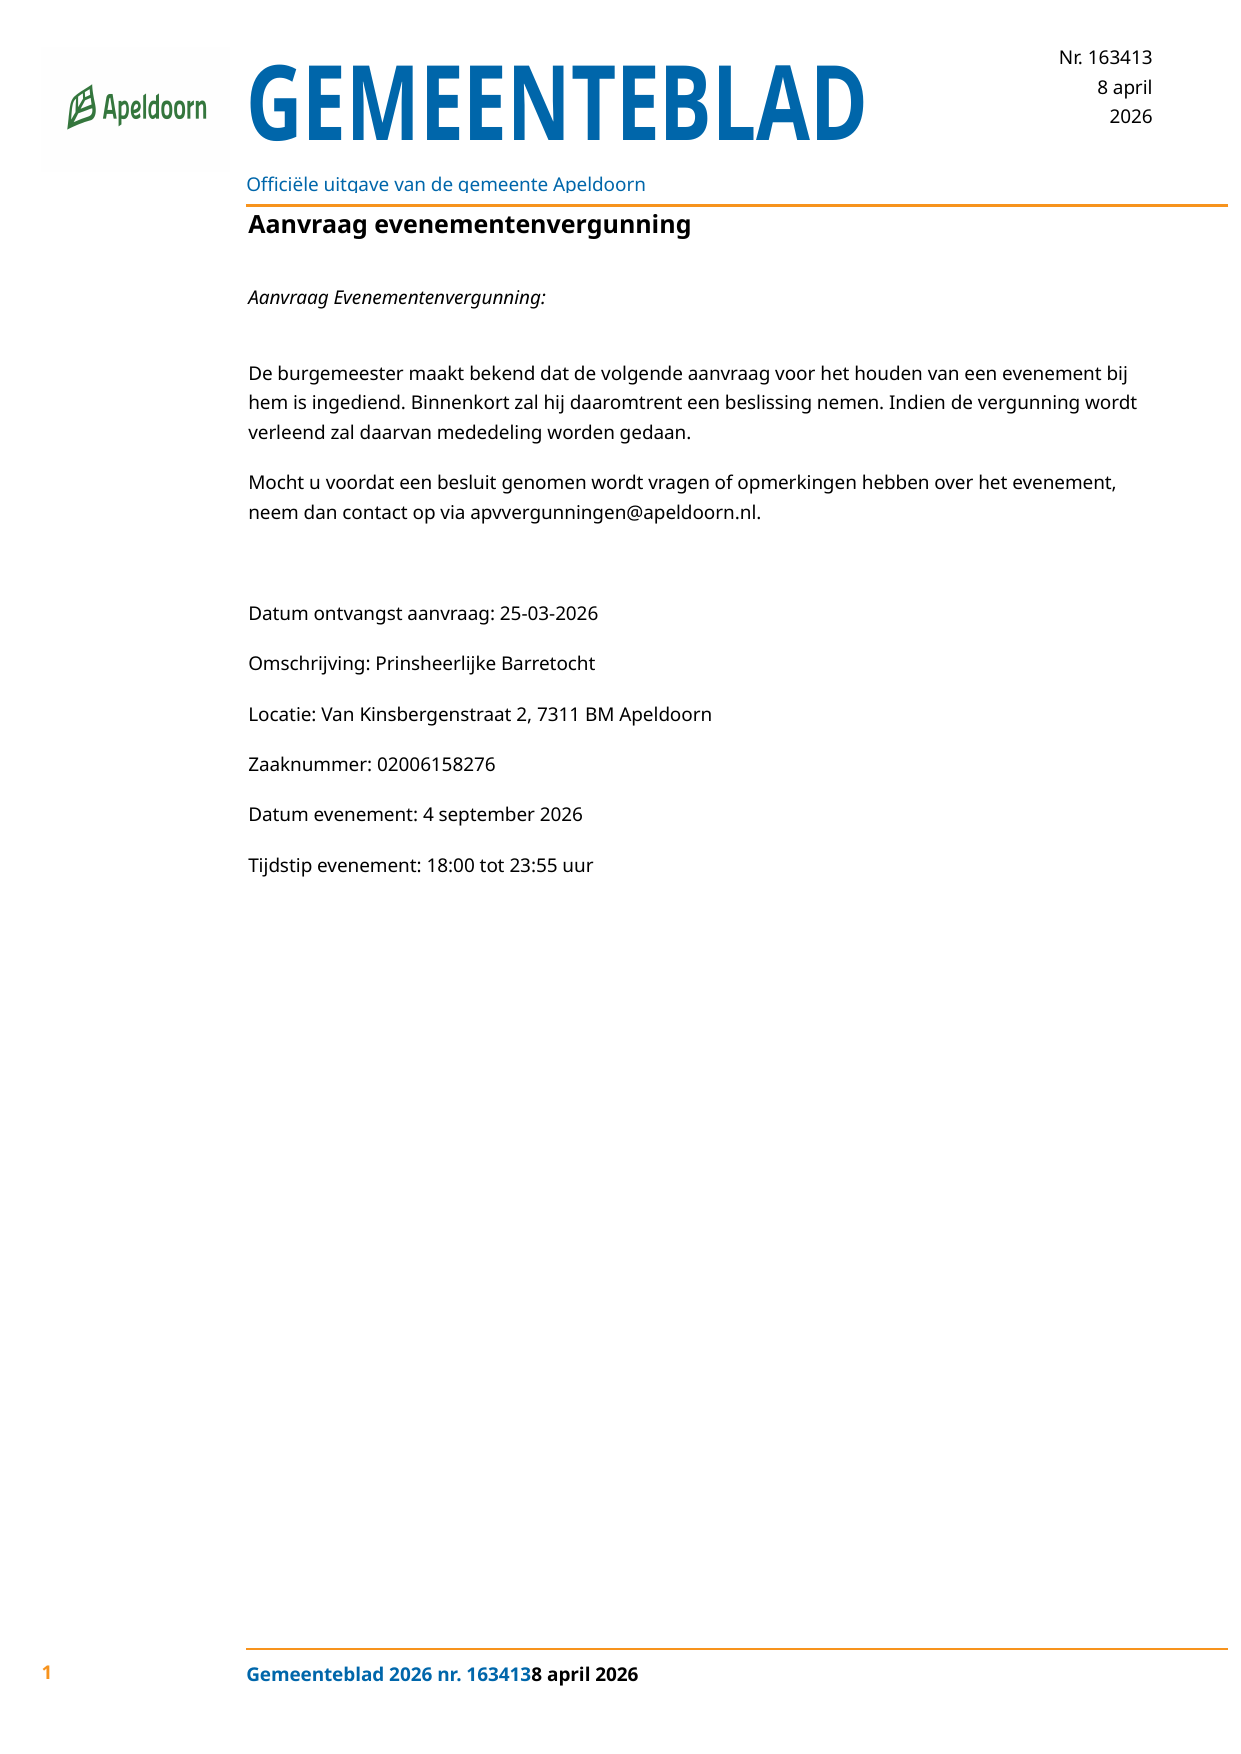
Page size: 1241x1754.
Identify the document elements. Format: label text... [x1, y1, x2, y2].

text Omschrijving: Prinsheerlijke Barretocht [248, 650, 1152, 676]
text Zaaknummer: 02006158276 [248, 751, 1152, 777]
text Mocht u voordat een besluit genomen wordt vragen of opmerkingen hebben over het evenement, neem dan contact op via apvvergunningen@apeldoorn.nl. [248, 469, 1152, 525]
text Datum ontvangst aanvraag: 25-03-2026 [248, 600, 1152, 626]
text Datum evenement: 4 september 2026 [248, 802, 1152, 827]
text Locatie: Van Kinsbergenstraat 2, 7311 BM Apeldoorn [248, 701, 1152, 727]
picture [41, 47, 231, 172]
text Tijdstip evenement: 18:00 tot 23:55 uur [248, 852, 1152, 878]
text Aanvraag Evenementenvergunning: [248, 284, 1152, 309]
text De burgemeester maakt bekend dat de volgende aanvraag voor het houden van een evenement bij hem is ingediend. Binnenkort zal hij daaromtrent een beslissing nemen. Indien de vergunning wordt verleend zal daarvan mededeling worden gedaan. [248, 360, 1152, 445]
text Aanvraag evenementenvergunning [248, 207, 1152, 241]
